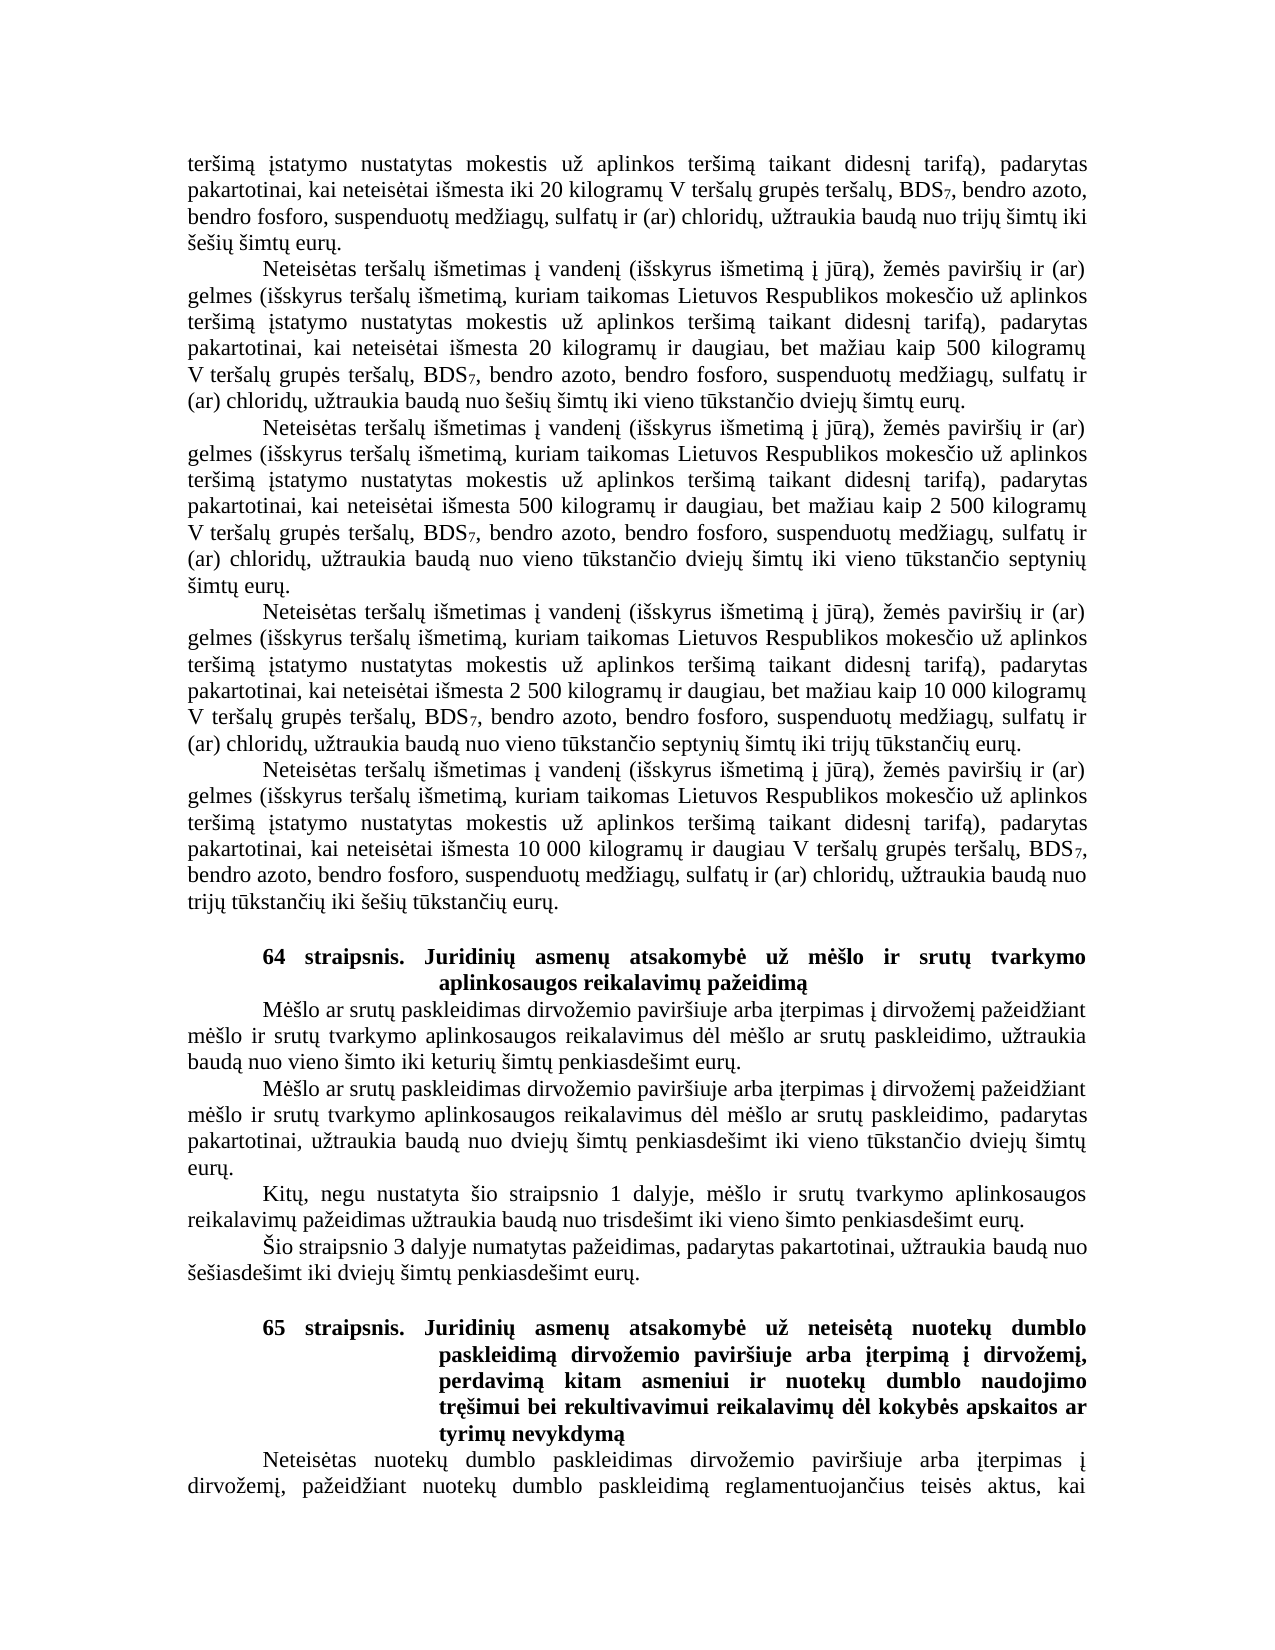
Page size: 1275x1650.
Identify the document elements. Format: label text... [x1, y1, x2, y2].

text Neteisėtas teršalų išmetimas į vandenį (išskyrus išmetimą į jūrą), žemės paviršių ir (ar) gelmes (išskyrus teršalų išmetimą, kuriam taikomas Lietuvos Respublikos mokesčio už aplinkos teršimą įstatymo nustatytas mokestis už aplinkos teršimą taikant didesnį tarifą), padarytas pakartotinai, kai neteisėtai išmesta 2 500 kilogramų ir daugiau, bet mažiau kaip 10 000 kilogramų V teršalų grupės teršalų, BDS7, bendro azoto, bendro fosforo, suspenduotų medžiagų, sulfatų ir (ar) chloridų, užtraukia baudą nuo vieno tūkstančio septynių šimtų iki trijų tūkstančių eurų. [187, 598, 1087, 756]
text Neteisėtas teršalų išmetimas į vandenį (išskyrus išmetimą į jūrą), žemės paviršių ir (ar) gelmes (išskyrus teršalų išmetimą, kuriam taikomas Lietuvos Respublikos mokesčio už aplinkos teršimą įstatymo nustatytas mokestis už aplinkos teršimą taikant didesnį tarifą), padarytas pakartotinai, kai neteisėtai išmesta 500 kilogramų ir daugiau, bet mažiau kaip 2 500 kilogramų V teršalų grupės teršalų, BDS7, bendro azoto, bendro fosforo, suspenduotų medžiagų, sulfatų ir (ar) chloridų, užtraukia baudą nuo vieno tūkstančio dviejų šimtų iki vieno tūkstančio septynių šimtų eurų. [187, 413, 1087, 598]
text 64 straipsnis. Juridinių asmenų atsakomybė už mėšlo ir srutų tvarkymo aplinkosaugos reikalavimų pažeidimą [262, 943, 1087, 996]
text 65 straipsnis. Juridinių asmenų atsakomybė už neteisėtą nuotekų dumblo paskleidimą dirvožemio paviršiuje arba įterpimą į dirvožemį, perdavimą kitam asmeniui ir nuotekų dumblo naudojimo tręšimui bei rekultivavimui reikalavimų dėl kokybės apskaitos ar tyrimų nevykdymą [262, 1314, 1087, 1446]
text teršimą įstatymo nustatytas mokestis už aplinkos teršimą taikant didesnį tarifą), padarytas pakartotinai, kai neteisėtai išmesta iki 20 kilogramų V teršalų grupės teršalų, BDS7, bendro azoto, bendro fosforo, suspenduotų medžiagų, sulfatų ir (ar) chloridų, užtraukia baudą nuo trijų šimtų iki šešių šimtų eurų. [187, 150, 1087, 255]
text Kitų, negu nustatyta šio straipsnio 1 dalyje, mėšlo ir srutų tvarkymo aplinkosaugos reikalavimų pažeidimas užtraukia baudą nuo trisdešimt iki vieno šimto penkiasdešimt eurų. [187, 1180, 1087, 1233]
text Mėšlo ar srutų paskleidimas dirvožemio paviršiuje arba įterpimas į dirvožemį pažeidžiant mėšlo ir srutų tvarkymo aplinkosaugos reikalavimus dėl mėšlo ar srutų paskleidimo, užtraukia baudą nuo vieno šimto iki keturių šimtų penkiasdešimt eurų. [187, 996, 1087, 1075]
text Neteisėtas teršalų išmetimas į vandenį (išskyrus išmetimą į jūrą), žemės paviršių ir (ar) gelmes (išskyrus teršalų išmetimą, kuriam taikomas Lietuvos Respublikos mokesčio už aplinkos teršimą įstatymo nustatytas mokestis už aplinkos teršimą taikant didesnį tarifą), padarytas pakartotinai, kai neteisėtai išmesta 20 kilogramų ir daugiau, bet mažiau kaip 500 kilogramų V teršalų grupės teršalų, BDS7, bendro azoto, bendro fosforo, suspenduotų medžiagų, sulfatų ir (ar) chloridų, užtraukia baudą nuo šešių šimtų iki vieno tūkstančio dviejų šimtų eurų. [187, 255, 1087, 413]
text Mėšlo ar srutų paskleidimas dirvožemio paviršiuje arba įterpimas į dirvožemį pažeidžiant mėšlo ir srutų tvarkymo aplinkosaugos reikalavimus dėl mėšlo ar srutų paskleidimo, padarytas pakartotinai, užtraukia baudą nuo dviejų šimtų penkiasdešimt iki vieno tūkstančio dviejų šimtų eurų. [187, 1075, 1087, 1180]
text Neteisėtas nuotekų dumblo paskleidimas dirvožemio paviršiuje arba įterpimas į dirvožemį, pažeidžiant nuotekų dumblo paskleidimą reglamentuojančius teisės aktus, kai [187, 1446, 1087, 1499]
text Šio straipsnio 3 dalyje numatytas pažeidimas, padarytas pakartotinai, užtraukia baudą nuo šešiasdešimt iki dviejų šimtų penkiasdešimt eurų. [187, 1233, 1087, 1286]
text Neteisėtas teršalų išmetimas į vandenį (išskyrus išmetimą į jūrą), žemės paviršių ir (ar) gelmes (išskyrus teršalų išmetimą, kuriam taikomas Lietuvos Respublikos mokesčio už aplinkos teršimą įstatymo nustatytas mokestis už aplinkos teršimą taikant didesnį tarifą), padarytas pakartotinai, kai neteisėtai išmesta 10 000 kilogramų ir daugiau V teršalų grupės teršalų, BDS7, bendro azoto, bendro fosforo, suspenduotų medžiagų, sulfatų ir (ar) chloridų, užtraukia baudą nuo trijų tūkstančių iki šešių tūkstančių eurų. [187, 756, 1087, 914]
